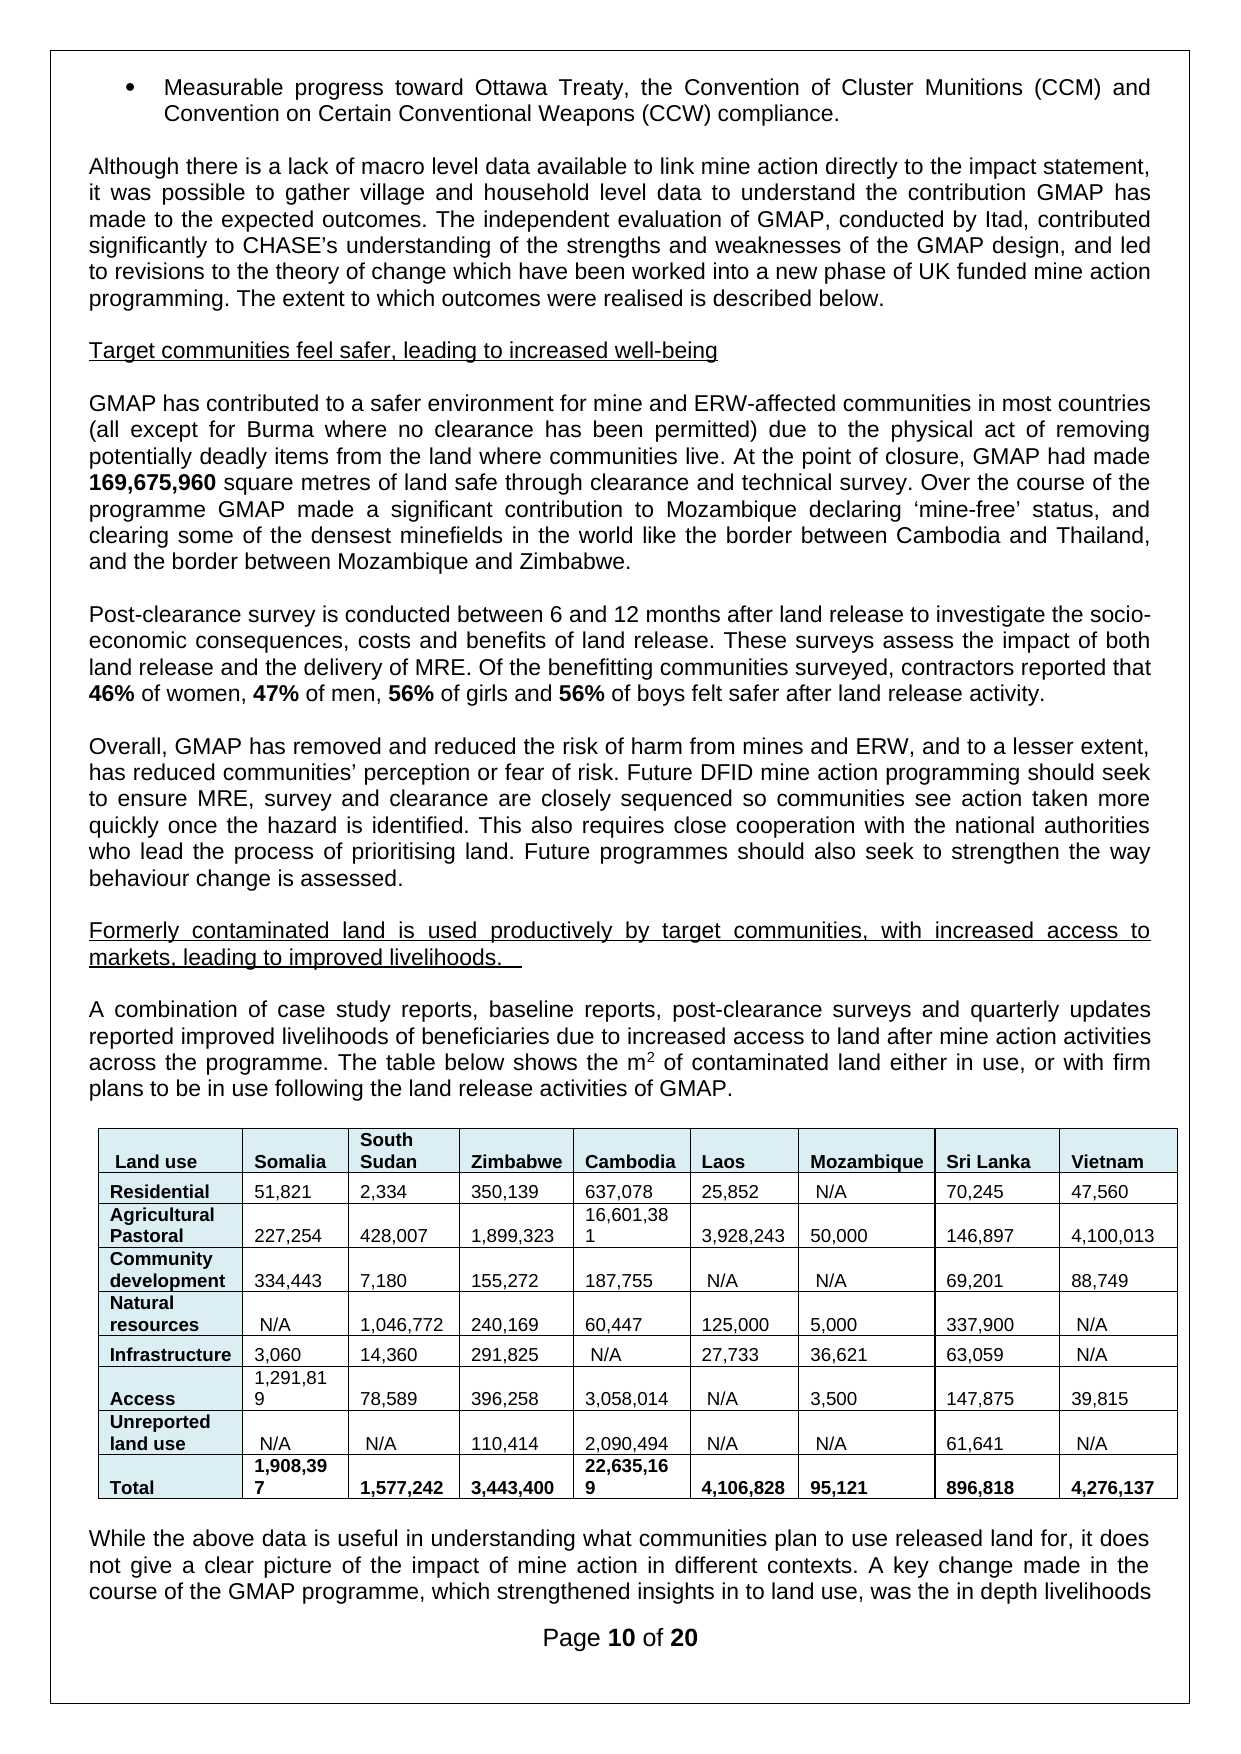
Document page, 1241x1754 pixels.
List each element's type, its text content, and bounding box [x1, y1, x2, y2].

table_cell 25,852 [691, 1173, 798, 1203]
table_cell 1,899,323 [460, 1204, 573, 1247]
table_cell 227,254 [243, 1204, 348, 1247]
table_cell N/A [1060, 1411, 1177, 1454]
table_cell 16,601,381 [574, 1204, 690, 1247]
table_cell 39,815 [1060, 1367, 1177, 1410]
table_cell N/A [574, 1336, 690, 1366]
table_cell 36,621 [799, 1336, 934, 1366]
table_cell N/A [799, 1173, 934, 1203]
table_header Laos [691, 1129, 798, 1172]
table_cell 155,272 [460, 1248, 573, 1291]
text Overall, GMAP has removed and reduced the risk of harm from mines and ERW, and to a lesser extent, has reduced communities’ perception or fear of risk. Future DFID mine action programming should seek to ensure MRE, survey and clearance are closely sequenced so communities see action taken more quickly once the hazard is identified. This also requires close cooperation with the national authorities who lead the process of prioritising land. Future programmes should also seek to strengthen the way behaviour change is assessed. [89, 733, 1152, 891]
table_cell 1,046,772 [349, 1292, 459, 1335]
table_cell Access [99, 1367, 242, 1410]
text Post-clearance survey is conducted between 6 and 12 months after land release to investigate the socio-economic consequences, costs and benefits of land release. These surveys assess the impact of both land release and the delivery of MRE. Of the benefitting communities surveyed, contractors reported that 46% of women, 47% of men, 56% of girls and 56% of boys felt safer after land release activity. [89, 601, 1152, 706]
table_cell N/A [799, 1411, 934, 1454]
table_cell Natural resources [99, 1292, 242, 1335]
table_cell N/A [243, 1292, 348, 1335]
table_header Somalia [243, 1129, 348, 1172]
table_cell 3,058,014 [574, 1367, 690, 1410]
table_header Sri Lanka [936, 1129, 1059, 1172]
table_cell N/A [1060, 1292, 1177, 1335]
table_cell Infrastructure [99, 1336, 242, 1366]
table_cell N/A [691, 1411, 798, 1454]
table_cell 337,900 [936, 1292, 1059, 1335]
text A combination of case study reports, baseline reports, post-clearance surveys and quarterly updates reported improved livelihoods of beneficiaries due to increased access to land after mine action activities across the programme. The table below shows the m2 of contaminated land either in use, or with firm plans to be in use following the land release activities of GMAP. [89, 996, 1152, 1102]
table_cell Residential [99, 1173, 242, 1203]
table_cell Total [99, 1455, 242, 1498]
table_cell 110,414 [460, 1411, 573, 1454]
table_cell N/A [799, 1248, 934, 1291]
table_cell Unreported land use [99, 1411, 242, 1454]
table_cell 2,090,494 [574, 1411, 690, 1454]
table_cell 60,447 [574, 1292, 690, 1335]
table_cell 61,641 [936, 1411, 1059, 1454]
table_header Mozambique [799, 1129, 934, 1172]
table_cell 50,000 [799, 1204, 934, 1247]
table_cell Agricultural Pastoral [99, 1204, 242, 1247]
table_header Land use [99, 1129, 242, 1172]
table_cell 88,749 [1060, 1248, 1177, 1291]
table_header Zimbabwe [460, 1129, 573, 1172]
table_cell 14,360 [349, 1336, 459, 1366]
table_cell 47,560 [1060, 1173, 1177, 1203]
table_cell 3,060 [243, 1336, 348, 1366]
table_cell 291,825 [460, 1336, 573, 1366]
table_cell 334,443 [243, 1248, 348, 1291]
table_cell N/A [691, 1248, 798, 1291]
table_cell 3,443,400 [460, 1455, 573, 1498]
table_cell 69,201 [936, 1248, 1059, 1291]
table_cell 4,100,013 [1060, 1204, 1177, 1247]
table_cell 896,818 [936, 1455, 1059, 1498]
table_cell 2,334 [349, 1173, 459, 1203]
table_cell 637,078 [574, 1173, 690, 1203]
list Measurable progress toward Ottawa Treaty, the Convention of Cluster Munitions (CCM) and Convention on Certain Conventional Weapons (CCW) compliance. [126, 74, 1152, 127]
table_cell 428,007 [349, 1204, 459, 1247]
table_cell 350,139 [460, 1173, 573, 1203]
table_cell 70,245 [936, 1173, 1059, 1203]
table_header Vietnam [1060, 1129, 1177, 1172]
table_cell 7,180 [349, 1248, 459, 1291]
table_cell 3,500 [799, 1367, 934, 1410]
table_cell N/A [243, 1411, 348, 1454]
table_cell 1,291,819 [243, 1367, 348, 1410]
table_cell 147,875 [936, 1367, 1059, 1410]
table_cell Community development [99, 1248, 242, 1291]
text Target communities feel safer, leading to increased well-being [89, 337, 1152, 364]
text While the above data is useful in understanding what communities plan to use released land for, it does not give a clear picture of the impact of mine action in different contexts. A key change made in the course of the GMAP programme, which strengthened insights in to land use, was the in depth livelihoods [89, 1525, 1152, 1604]
table_cell 1,908,397 [243, 1455, 348, 1498]
text GMAP has contributed to a safer environment for mine and ERW-affected communities in most countries (all except for Burma where no clearance has been permitted) due to the physical act of removing potentially deadly items from the land where communities live. At the point of closure, GMAP had made 169,675,960 square metres of land safe through clearance and technical survey. Over the course of the programme GMAP made a significant contribution to Mozambique declaring ‘mine-free’ status, and clearing some of the densest minefields in the world like the border between Cambodia and Thailand, and the border between Mozambique and Zimbabwe. [89, 390, 1152, 574]
table_cell 187,755 [574, 1248, 690, 1291]
table_cell 1,577,242 [349, 1455, 459, 1498]
table_header Cambodia [574, 1129, 690, 1172]
table_cell 5,000 [799, 1292, 934, 1335]
table_cell N/A [1060, 1336, 1177, 1366]
table_cell N/A [691, 1367, 798, 1410]
table_cell 63,059 [936, 1336, 1059, 1366]
table_cell 146,897 [936, 1204, 1059, 1247]
table_cell 3,928,243 [691, 1204, 798, 1247]
text Although there is a lack of macro level data available to link mine action directly to the impact statement, it was possible to gather village and household level data to understand the contribution GMAP has made to the expected outcomes. The independent evaluation of GMAP, conducted by Itad, contributed significantly to CHASE’s understanding of the strengths and weaknesses of the GMAP design, and led to revisions to the theory of change which have been worked into a new phase of UK funded mine action programming. The extent to which outcomes were realised is described below. [89, 153, 1152, 311]
table_cell 396,258 [460, 1367, 573, 1410]
table_cell 240,169 [460, 1292, 573, 1335]
table_cell 95,121 [799, 1455, 934, 1498]
table_cell 4,276,137 [1060, 1455, 1177, 1498]
table_cell 125,000 [691, 1292, 798, 1335]
table_cell N/A [349, 1411, 459, 1454]
table_cell 4,106,828 [691, 1455, 798, 1498]
table_cell 22,635,169 [574, 1455, 690, 1498]
table_header South Sudan [349, 1129, 459, 1172]
table_cell 51,821 [243, 1173, 348, 1203]
text Formerly contaminated land is used productively by target communities, with increased access to markets, leading to improved livelihoods. [89, 917, 1152, 970]
table_cell 78,589 [349, 1367, 459, 1410]
table_cell 27,733 [691, 1336, 798, 1366]
